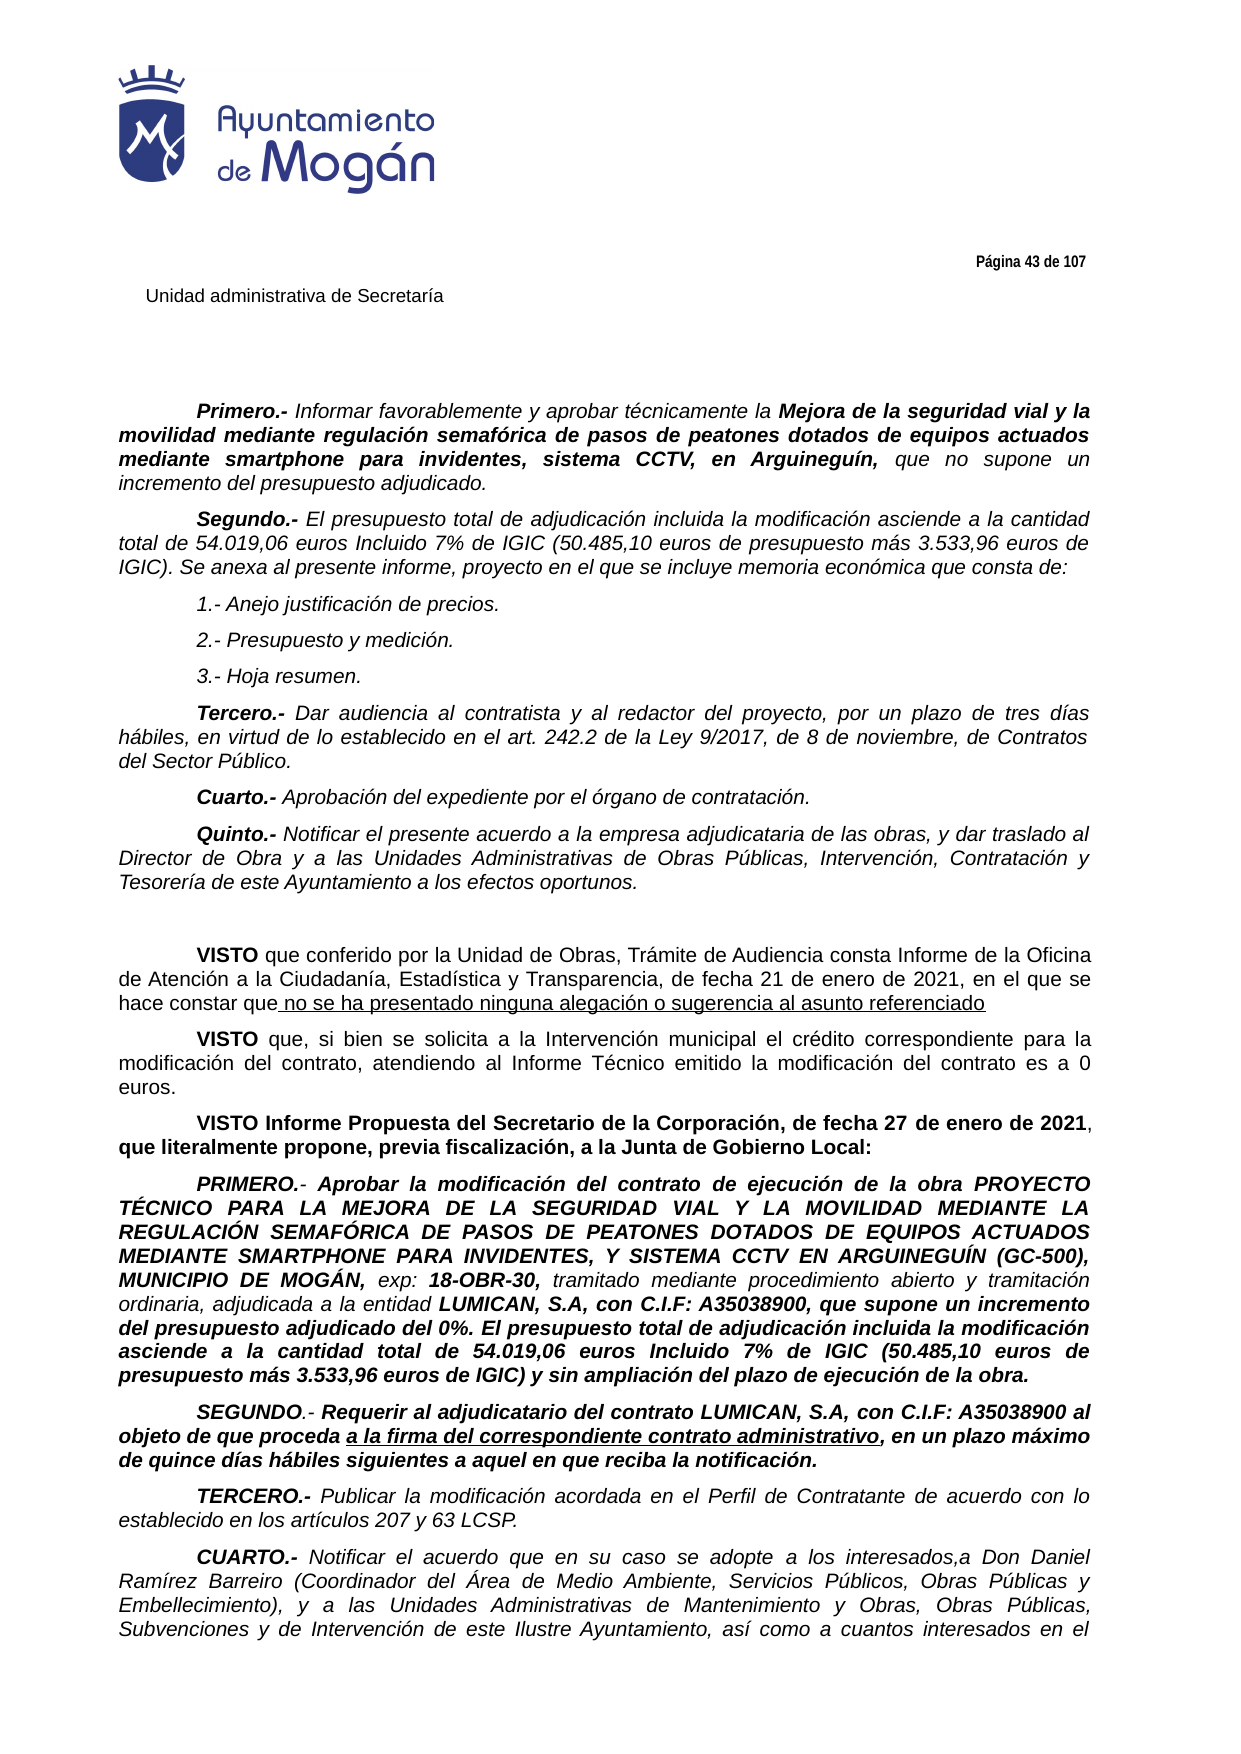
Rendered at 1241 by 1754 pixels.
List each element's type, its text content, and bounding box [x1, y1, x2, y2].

text 1.- Anejo justificación de precios. [118, 591, 1092, 615]
text Segundo.- El presupuesto total de adjudicación incluida la modificación asciende a la cantidad total de 54.019,06 euros Incluido 7% de IGIC (50.485,10 euros de presupuesto más 3.533,96 euros de IGIC). Se anexa al presente informe, proyecto en el que se incluye memoria económica que consta de: [118, 507, 1092, 579]
text Primero.- Informar favorablemente y aprobar técnicamente la Mejora de la seguridad vial y la movilidad mediante regulación semafórica de pasos de peatones dotados de equipos actuados mediante smartphone para invidentes, sistema CCTV, en Arguineguín, que no supone un incremento del presupuesto adjudicado. [118, 399, 1092, 494]
text Tercero.- Dar audiencia al contratista y al redactor del proyecto, por un plazo de tres días hábiles, en virtud de lo establecido en el art. 242.2 de la Ley 9/2017, de 8 de noviembre, de Contratos del Sector Público. [118, 701, 1092, 773]
picture [118, 65, 435, 200]
text PRIMERO.- Aprobar la modificación del contrato de ejecución de la obra PROYECTO TÉCNICO PARA LA MEJORA DE LA SEGURIDAD VIAL Y LA MOVILIDAD MEDIANTE LA REGULACIÓN SEMAFÓRICA DE PASOS DE PEATONES DOTADOS DE EQUIPOS ACTUADOS MEDIANTE SMARTPHONE PARA INVIDENTES, Y SISTEMA CCTV EN ARGUINEGUÍN (GC-500), MUNICIPIO DE MOGÁN, exp: 18-OBR-30, tramitado mediante procedimiento abierto y tramitación ordinaria, adjudicada a la entidad LUMICAN, S.A, con C.I.F: A35038900, que supone un incremento del presupuesto adjudicado del 0%. El presupuesto total de adjudicación incluida la modificación asciende a la cantidad total de 54.019,06 euros Incluido 7% de IGIC (50.485,10 euros de presupuesto más 3.533,96 euros de IGIC) y sin ampliación del plazo de ejecución de la obra. [118, 1172, 1092, 1387]
text VISTO que, si bien se solicita a la Intervención municipal el crédito correspondiente para la modificación del contrato, atendiendo al Informe Técnico emitido la modificación del contrato es a 0 euros. [118, 1027, 1092, 1099]
text TERCERO.- Publicar la modificación acordada en el Perfil de Contratante de acuerdo con lo establecido en los artículos 207 y 63 LCSP. [118, 1484, 1092, 1532]
text CUARTO.- Notificar el acuerdo que en su caso se adopte a los interesados,a Don Daniel Ramírez Barreiro (Coordinador del Área de Medio Ambiente, Servicios Públicos, Obras Públicas y Embellecimiento), y a las Unidades Administrativas de Mantenimiento y Obras, Obras Públicas, Subvenciones y de Intervención de este Ilustre Ayuntamiento, así como a cuantos interesados en el [118, 1544, 1092, 1640]
text VISTO que conferido por la Unidad de Obras, Trámite de Audiencia consta Informe de la Oficina de Atención a la Ciudadanía, Estadística y Transparencia, de fecha 21 de enero de 2021, en el que se hace constar que no se ha presentado ninguna alegación o sugerencia al asunto referenciado [118, 942, 1092, 1014]
text SEGUNDO.- Requerir al adjudicatario del contrato LUMICAN, S.A, con C.I.F: A35038900 al objeto de que proceda a la firma del correspondiente contrato administrativo, en un plazo máximo de quince días hábiles siguientes a aquel en que reciba la notificación. [118, 1400, 1092, 1472]
text VISTO Informe Propuesta del Secretario de la Corporación, de fecha 27 de enero de 2021, que literalmente propone, previa fiscalización, a la Junta de Gobierno Local: [118, 1111, 1092, 1159]
text Cuarto.- Aprobación del expediente por el órgano de contratación. [118, 785, 1092, 809]
text 2.- Presupuesto y medición. [118, 628, 1092, 652]
text 3.- Hoja resumen. [118, 664, 1092, 688]
text Quinto.- Notificar el presente acuerdo a la empresa adjudicataria de las obras, y dar traslado al Director de Obra y a las Unidades Administrativas de Obras Públicas, Intervención, Contratación y Tesorería de este Ayuntamiento a los efectos oportunos. [118, 822, 1092, 893]
